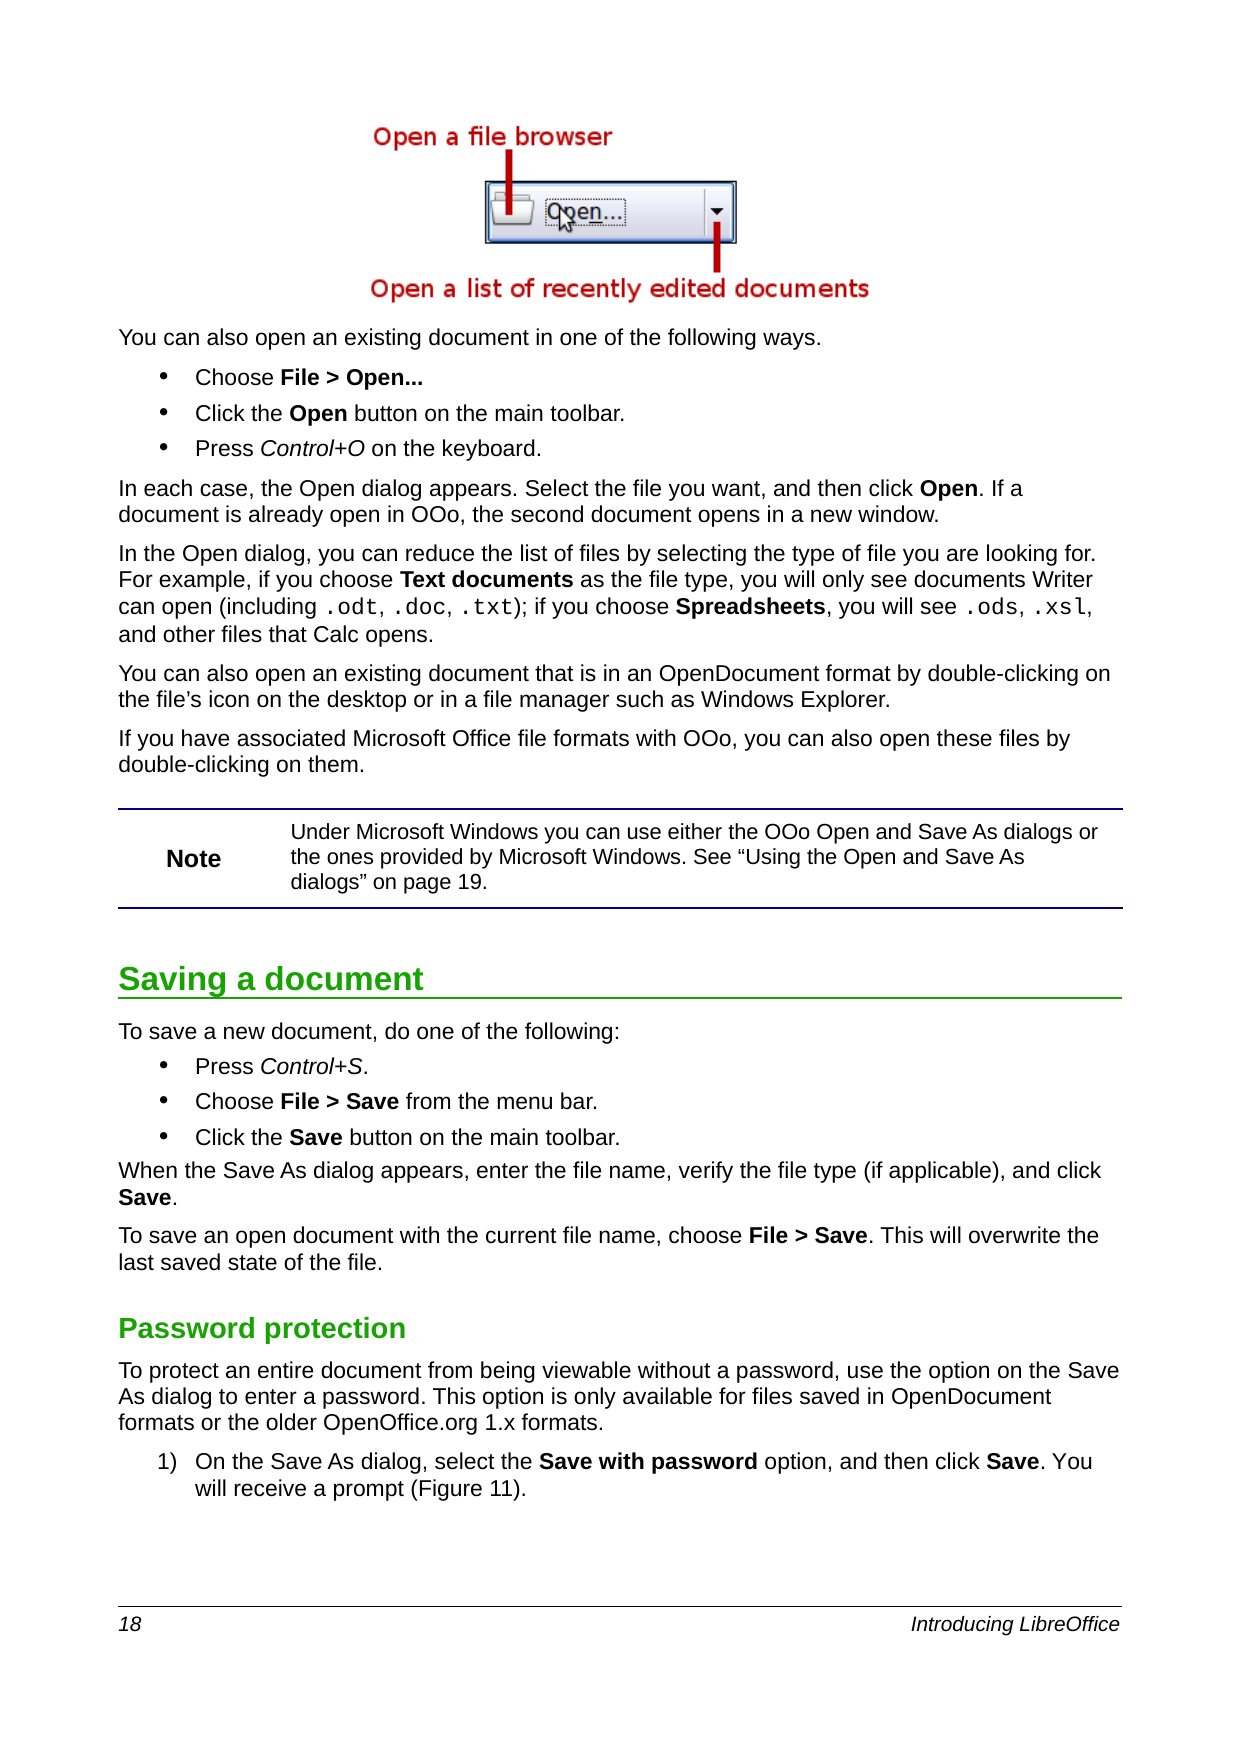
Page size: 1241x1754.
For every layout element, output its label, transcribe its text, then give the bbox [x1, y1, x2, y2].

list To save a new document, do one of the following: [118, 1018, 1122, 1044]
list Click the Save button on the main toolbar. [156, 1122, 1122, 1151]
picture [362, 118, 878, 311]
text To protect an entire document from being viewable without a password, use the option on the Save As dialog to enter a password. This option is only available for files saved in OpenDocument formats or the older OpenOffice.org 1.x formats. [118, 1357, 1122, 1436]
text In each case, the Open dialog appears. Select the file you want, and then click Open. If a document is already open in OOo, the second document opens in a new window. [118, 475, 1122, 527]
text When the Save As dialog appears, enter the file name, verify the file type (if applicable), and click Save. [118, 1157, 1122, 1210]
text If you have associated Microsoft Office file formats with OOo, you can also open these files by double-clicking on them. [118, 725, 1122, 778]
text In the Open dialog, you can reduce the list of files by selecting the type of file you are looking for. For example, if you choose Text documents as the file type, you will only see documents Writer can open (including .odt, .doc, .txt); if you choose Spreadsheets, you will see .ods, .xsl, and other files that Calc opens. [118, 540, 1122, 647]
text You can also open an existing document in one of the following ways. [118, 323, 1122, 350]
table_header Note [118, 810, 269, 907]
list Press Control+S. [156, 1051, 1122, 1080]
text You can also open an existing document that is in an OpenDocument format by double-clicking on the file’s icon on the desktop or in a file manager such as Windows Explorer. [118, 660, 1122, 712]
list Choose File > Save from the menu bar. [156, 1086, 1122, 1116]
subtitle Saving a document [118, 959, 1122, 997]
table_header Under Microsoft Windows you can use either the OOo Open and Save As dialogs or the ones provided by Microsoft Windows. See “Using the Open and Save As dialogs” on page 19. [269, 810, 1122, 907]
list Click the Open button on the main toolbar. [156, 398, 1122, 427]
list Choose File > Open... [156, 362, 1122, 391]
list Press Control+O on the keyboard. [156, 433, 1122, 462]
subtitle Password protection [118, 1311, 1122, 1344]
list On the Save As dialog, select the Save with password option, and then click Save. You will receive a prompt (Figure 11). [177, 1448, 1122, 1501]
text To save an open document with the current file name, choose File > Save. This will overwrite the last saved state of the file. [118, 1222, 1122, 1275]
